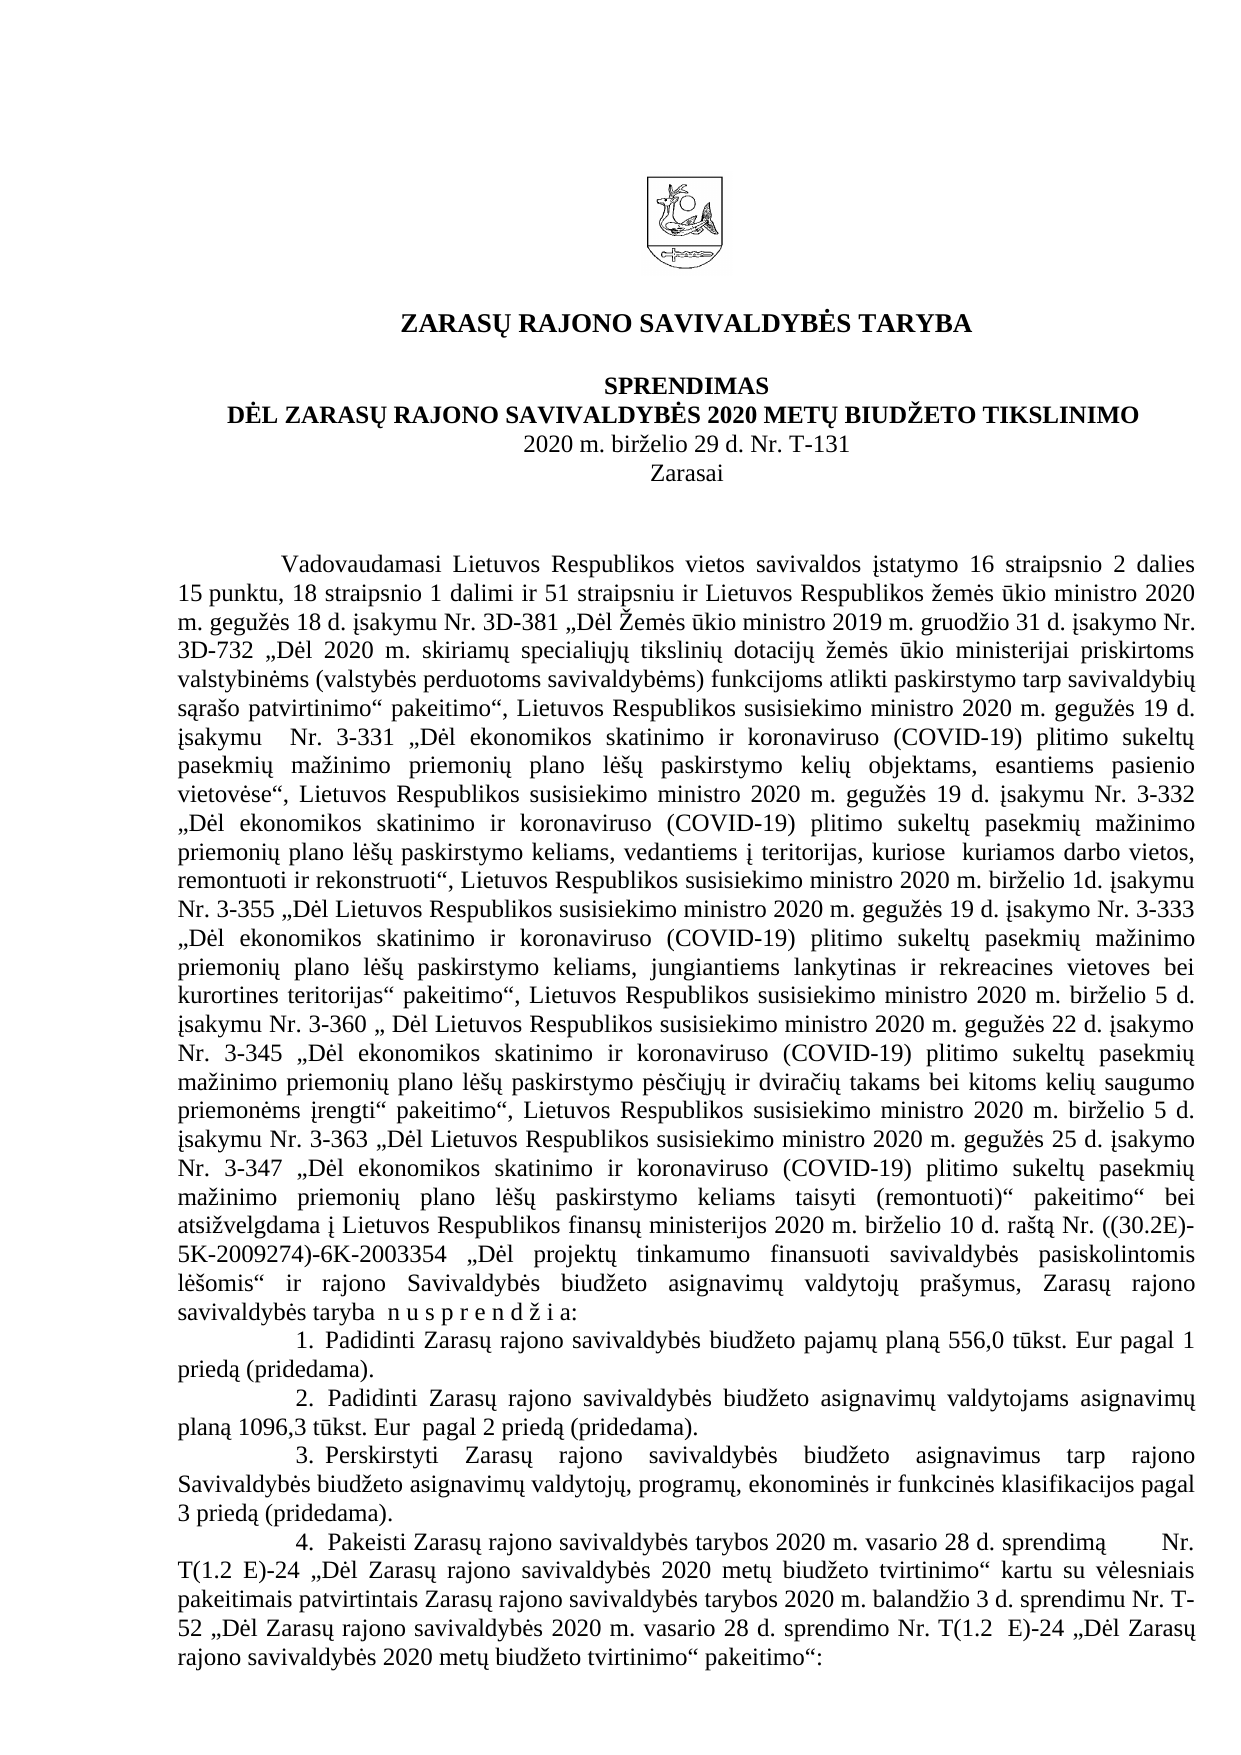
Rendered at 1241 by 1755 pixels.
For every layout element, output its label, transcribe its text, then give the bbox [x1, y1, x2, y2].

text Zarasai [177, 458, 1196, 486]
text Vadovaudamasi Lietuvos Respublikos vietos savivaldos įstatymo 16 straipsnio 2 dalies 15 punktu, 18 straipsnio 1 dalimi ir 51 straipsniu ir Lietuvos Respublikos žemės ūkio ministro 2020 m. gegužės 18 d. įsakymu Nr. 3D-381 „Dėl Žemės ūkio ministro 2019 m. gruodžio 31 d. įsakymo Nr. 3D-732 „Dėl 2020 m. skiriamų specialiųjų tikslinių dotacijų žemės ūkio ministerijai priskirtoms valstybinėms (valstybės perduotoms savivaldybėms) funkcijoms atlikti paskirstymo tarp savivaldybių sąrašo patvirtinimo“ pakeitimo“, Lietuvos Respublikos susisiekimo ministro 2020 m. gegužės 19 d. įsakymu Nr. 3-331 „Dėl ekonomikos skatinimo ir koronaviruso (COVID-19) plitimo sukeltų pasekmių mažinimo priemonių plano lėšų paskirstymo kelių objektams, esantiems pasienio vietovėse“, Lietuvos Respublikos susisiekimo ministro 2020 m. gegužės 19 d. įsakymu Nr. 3-332 „Dėl ekonomikos skatinimo ir koronaviruso (COVID-19) plitimo sukeltų pasekmių mažinimo priemonių plano lėšų paskirstymo keliams, vedantiems į teritorijas, kuriose kuriamos darbo vietos, remontuoti ir rekonstruoti“, Lietuvos Respublikos susisiekimo ministro 2020 m. birželio 1d. įsakymu Nr. 3-355 „Dėl Lietuvos Respublikos susisiekimo ministro 2020 m. gegužės 19 d. įsakymo Nr. 3-333 „Dėl ekonomikos skatinimo ir koronaviruso (COVID-19) plitimo sukeltų pasekmių mažinimo priemonių plano lėšų paskirstymo keliams, jungiantiems lankytinas ir rekreacines vietoves bei kurortines teritorijas“ pakeitimo“, Lietuvos Respublikos susisiekimo ministro 2020 m. birželio 5 d. įsakymu Nr. 3-360 „ Dėl Lietuvos Respublikos susisiekimo ministro 2020 m. gegužės 22 d. įsakymo Nr. 3-345 „Dėl ekonomikos skatinimo ir koronaviruso (COVID-19) plitimo sukeltų pasekmių mažinimo priemonių plano lėšų paskirstymo pėsčiųjų ir dviračių takams bei kitoms kelių saugumo priemonėms įrengti“ pakeitimo“, Lietuvos Respublikos susisiekimo ministro 2020 m. birželio 5 d. įsakymu Nr. 3-363 „Dėl Lietuvos Respublikos susisiekimo ministro 2020 m. gegužės 25 d. įsakymo Nr. 3-347 „Dėl ekonomikos skatinimo ir koronaviruso (COVID-19) plitimo sukeltų pasekmių mažinimo priemonių plano lėšų paskirstymo keliams taisyti (remontuoti)“ pakeitimo“ bei atsižvelgdama į Lietuvos Respublikos finansų ministerijos 2020 m. birželio 10 d. raštą Nr. ((30.2E)-5K-2009274)-6K-2003354 „Dėl projektų tinkamumo finansuoti savivaldybės pasiskolintomis lėšomis“ ir rajono Savivaldybės biudžeto asignavimų valdytojų prašymus, Zarasų rajono savivaldybės taryba n u s p r e n d ž i a: [177, 549, 1196, 1326]
text dėl zARASŲ RAJONO SAVIVALDYBĖS 2020 METŲ BIUDŽETO tikslinimo [177, 400, 1196, 429]
text Zarasų rajono savivaldybės TARYBA [177, 307, 1196, 338]
text 2020 m. birželio 29 d. Nr. T-131 [177, 429, 1196, 458]
text 2. Padidinti Zarasų rajono savivaldybės biudžeto asignavimų valdytojams asignavimų planą 1096,3 tūkst. Eur pagal 2 priedą (pridedama). [177, 1383, 1196, 1441]
text 1. Padidinti Zarasų rajono savivaldybės biudžeto pajamų planą 556,0 tūkst. Eur pagal 1 priedą (pridedama). [177, 1326, 1196, 1383]
text 4. Pakeisti Zarasų rajono savivaldybės tarybos 2020 m. vasario 28 d. sprendimą Nr. T(1.2 E)-24 „Dėl Zarasų rajono savivaldybės 2020 metų biudžeto tvirtinimo“ kartu su vėlesniais pakeitimais patvirtintais Zarasų rajono savivaldybės tarybos 2020 m. balandžio 3 d. sprendimu Nr. T-52 „Dėl Zarasų rajono savivaldybės 2020 m. vasario 28 d. sprendimo Nr. T(1.2 E)-24 „Dėl Zarasų rajono savivaldybės 2020 metų biudžeto tvirtinimo“ pakeitimo“: [177, 1527, 1196, 1671]
text 3. Perskirstyti Zarasų rajono savivaldybės biudžeto asignavimus tarp rajono Savivaldybės biudžeto asignavimų valdytojų, programų, ekonominės ir funkcinės klasifikacijos pagal 3 priedą (pridedama). [177, 1441, 1196, 1527]
text SPRENDIMAS [177, 371, 1196, 400]
